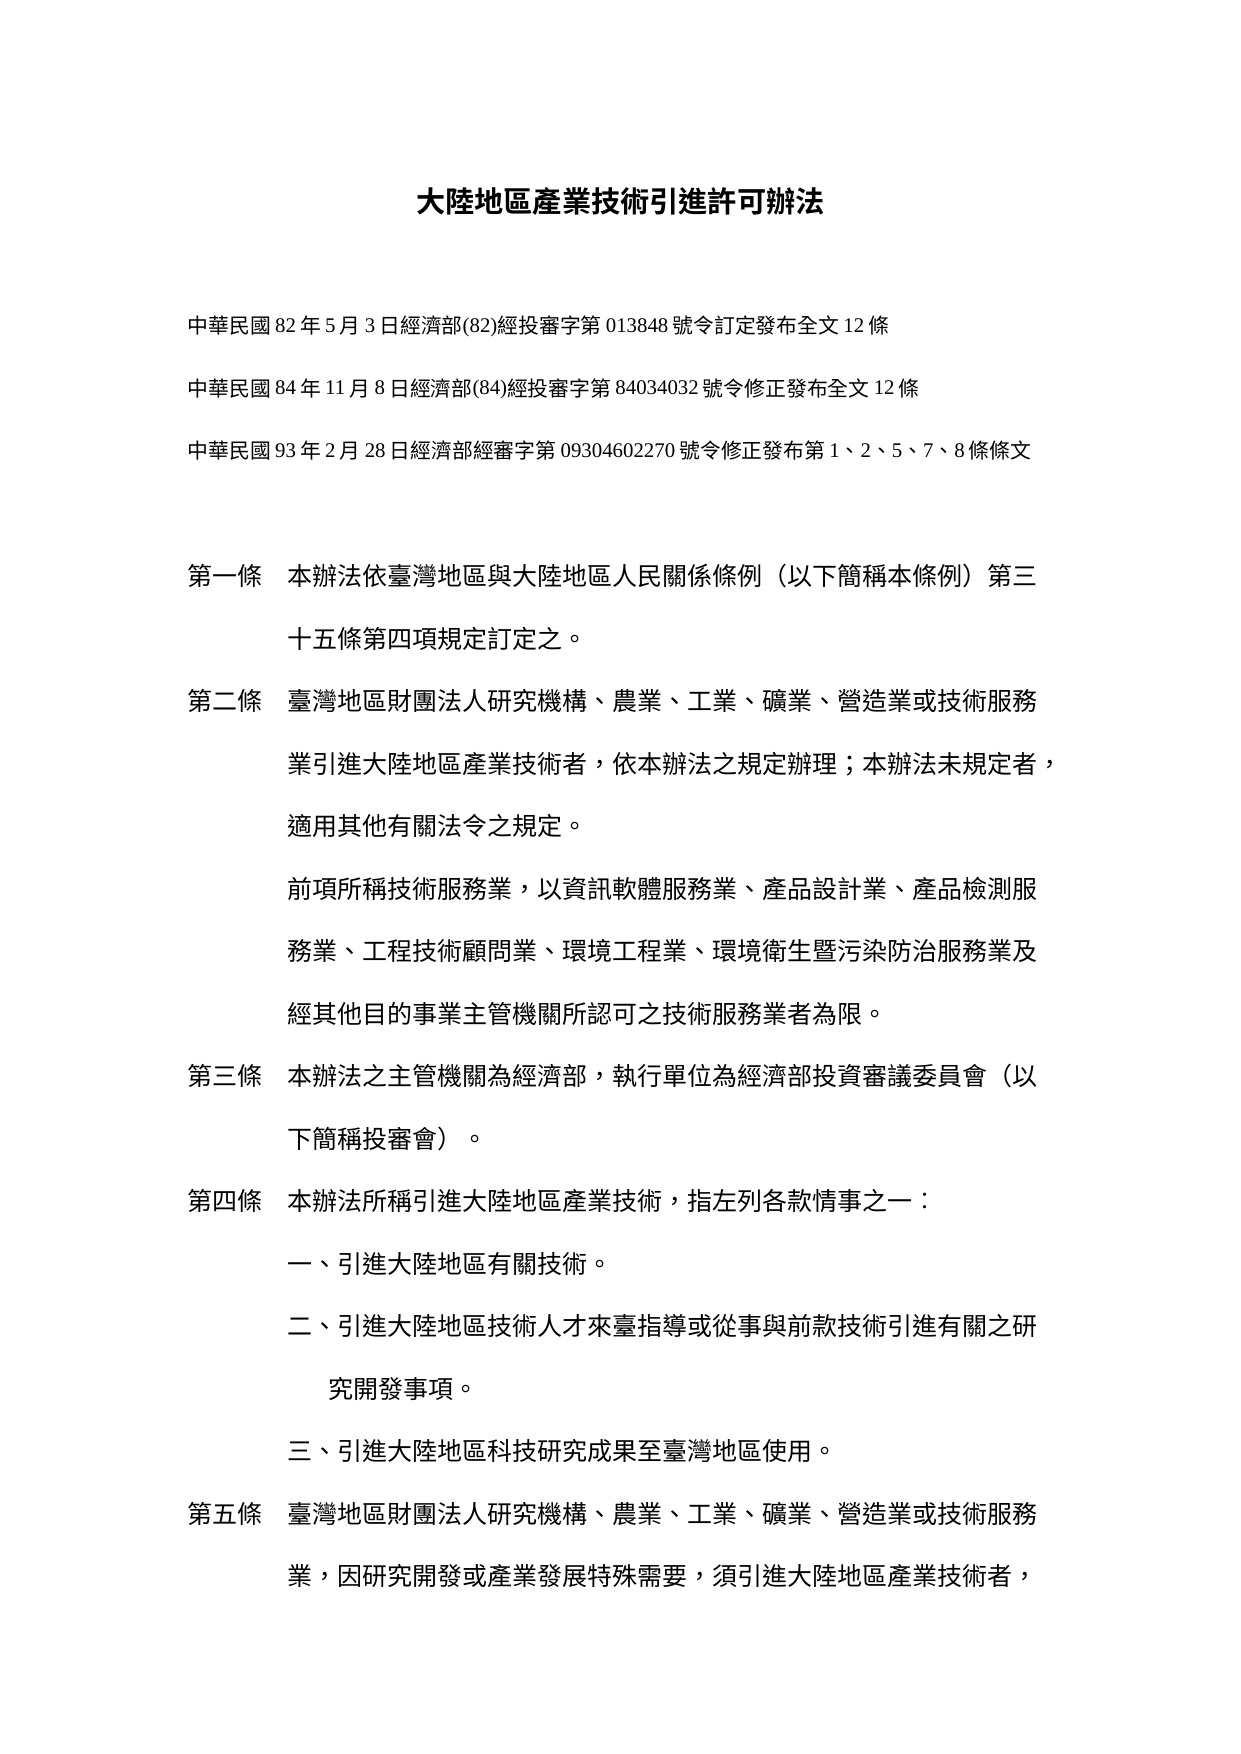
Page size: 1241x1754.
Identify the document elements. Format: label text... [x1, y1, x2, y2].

text 第二條 臺灣地區財團法人研究機構、農業、工業、礦業、營造業或技術服務業引進大陸地區產業技術者，依本辦法之規定辦理；本辦法未規定者，適用其他有關法令之規定。 [187, 658, 1053, 846]
text 中華民國82年5月3日經濟部(82)經投審字第013848號令訂定發布全文12條 [187, 283, 1053, 346]
text 中華民國84年11月8日經濟部(84)經投審字第84034032號令修正發布全文12條 [187, 346, 1053, 408]
text 一、引進大陸地區有關技術。 [287, 1221, 1053, 1283]
text 前項所稱技術服務業，以資訊軟體服務業、產品設計業、產品檢測服務業、工程技術顧問業、環境工程業、環境衛生暨污染防治服務業及經其他目的事業主管機關所認可之技術服務業者為限。 [287, 846, 1053, 1033]
text 第五條 臺灣地區財團法人研究機構、農業、工業、礦業、營造業或技術服務業，因研究開發或產業發展特殊需要，須引進大陸地區產業技術者， [187, 1471, 1053, 1596]
text 第四條 本辦法所稱引進大陸地區產業技術，指左列各款情事之一︰ [187, 1158, 1053, 1221]
text 二、引進大陸地區技術人才來臺指導或從事與前款技術引進有關之研究開發事項。 [287, 1283, 1053, 1408]
text 三、引進大陸地區科技研究成果至臺灣地區使用。 [287, 1408, 1053, 1471]
text 中華民國93年2月28日經濟部經審字第09304602270號令修正發布第1、2、5、7、8條條文 [187, 408, 1053, 471]
text 大陸地區產業技術引進許可辦法 [187, 158, 1053, 221]
text 第一條 本辦法依臺灣地區與大陸地區人民關係條例（以下簡稱本條例）第三十五條第四項規定訂定之。 [187, 533, 1053, 658]
text 第三條 本辦法之主管機關為經濟部，執行單位為經濟部投資審議委員會（以下簡稱投審會）。 [187, 1033, 1053, 1158]
